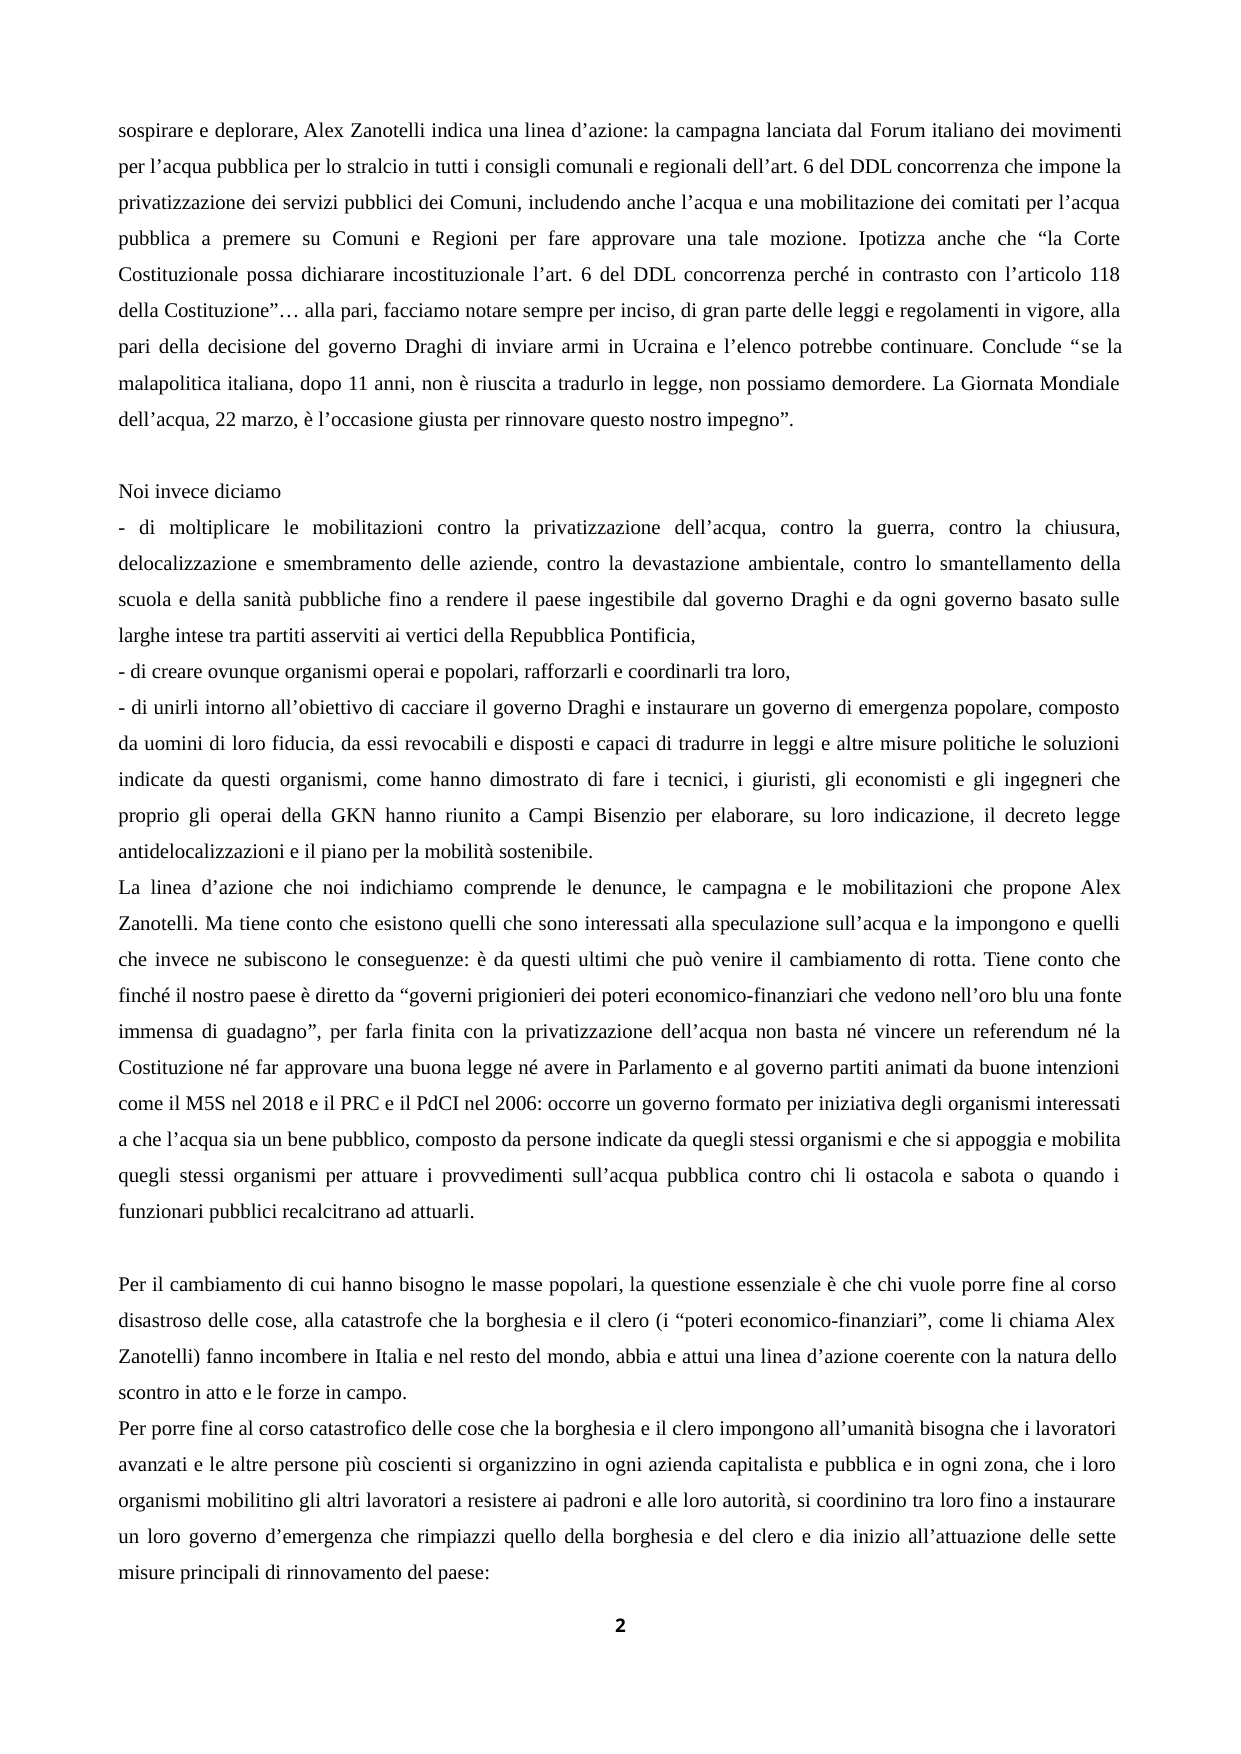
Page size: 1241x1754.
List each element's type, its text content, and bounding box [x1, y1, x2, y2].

text Noi invece diciamo [118, 478, 1122, 503]
text - di creare ovunque organismi operai e popolari, rafforzarli e coordinarli tra loro, [118, 659, 1122, 683]
text Per il cambiamento di cui hanno bisogno le masse popolari, la questione essenziale è che chi vuole porre fine al corso disastroso delle cose, alla catastrofe che la borghesia e il clero (i “poteri economico-finanziari”, come li chiama Alex Zanotelli) fanno incombere in Italia e nel resto del mondo, abbia e attui una linea d’azione coerente con la natura dello scontro in atto e le forze in campo. [118, 1271, 1118, 1404]
text sospirare e deplorare, Alex Zanotelli indica una linea d’azione: la campagna lanciata dal Forum italiano dei movimenti per l’acqua pubblica per lo stralcio in tutti i consigli comunali e regionali dell’art. 6 del DDL concorrenza che impone la privatizzazione dei servizi pubblici dei Comuni, includendo anche l’acqua e una mobilitazione dei comitati per l’acqua pubblica a premere su Comuni e Regioni per fare approvare una tale mozione. Ipotizza anche che “la Corte Costituzionale possa dichiarare incostituzionale l’art. 6 del DDL concorrenza perché in contrasto con l’articolo 118 della Costituzione”… alla pari, facciamo notare sempre per inciso, di gran parte delle leggi e regolamenti in vigore, alla pari della decisione del governo Draghi di inviare armi in Ucraina e l’elenco potrebbe continuare. Conclude “se la malapolitica italiana, dopo 11 anni, non è riuscita a tradurlo in legge, non possiamo demordere. La Giornata Mondiale dell’acqua, 22 marzo, è l’occasione giusta per rinnovare questo nostro impegno”. [118, 118, 1122, 431]
text - di moltiplicare le mobilitazioni contro la privatizzazione dell’acqua, contro la guerra, contro la chiusura, delocalizzazione e smembramento delle aziende, contro la devastazione ambientale, contro lo smantellamento della scuola e della sanità pubbliche fino a rendere il paese ingestibile dal governo Draghi e da ogni governo basato sulle larghe intese tra partiti asserviti ai vertici della Repubblica Pontificia, [118, 514, 1122, 647]
text - di unirli intorno all’obiettivo di cacciare il governo Draghi e instaurare un governo di emergenza popolare, composto da uomini di loro fiducia, da essi revocabili e disposti e capaci di tradurre in leggi e altre misure politiche le soluzioni indicate da questi organismi, come hanno dimostrato di fare i tecnici, i giuristi, gli economisti e gli ingegneri che proprio gli operai della GKN hanno riunito a Campi Bisenzio per elaborare, su loro indicazione, il decreto legge antidelocalizzazioni e il piano per la mobilità sostenibile. [118, 695, 1122, 863]
text La linea d’azione che noi indichiamo comprende le denunce, le campagna e le mobilitazioni che propone Alex Zanotelli. Ma tiene conto che esistono quelli che sono interessati alla speculazione sull’acqua e la impongono e quelli che invece ne subiscono le conseguenze: è da questi ultimi che può venire il cambiamento di rotta. Tiene conto che finché il nostro paese è diretto da “governi prigionieri dei poteri economico-finanziari che vedono nell’oro blu una fonte immensa di guadagno”, per farla finita con la privatizzazione dell’acqua non basta né vincere un referendum né la Costituzione né far approvare una buona legge né avere in Parlamento e al governo partiti animati da buone intenzioni come il M5S nel 2018 e il PRC e il PdCI nel 2006: occorre un governo formato per iniziativa degli organismi interessati a che l’acqua sia un bene pubblico, composto da persone indicate da quegli stessi organismi e che si appoggia e mobilita quegli stessi organismi per attuare i provvedimenti sull’acqua pubblica contro chi li ostacola e sabota o quando i funzionari pubblici recalcitrano ad attuarli. [118, 875, 1122, 1223]
text Per porre fine al corso catastrofico delle cose che la borghesia e il clero impongono all’umanità bisogna che i lavoratori avanzati e le altre persone più coscienti si organizzino in ogni azienda capitalista e pubblica e in ogni zona, che i loro organismi mobilitino gli altri lavoratori a resistere ai padroni e alle loro autorità, si coordinino tra loro fino a instaurare un loro governo d’emergenza che rimpiazzi quello della borghesia e del clero e dia inizio all’attuazione delle sette misure principali di rinnovamento del paese: [118, 1416, 1118, 1584]
